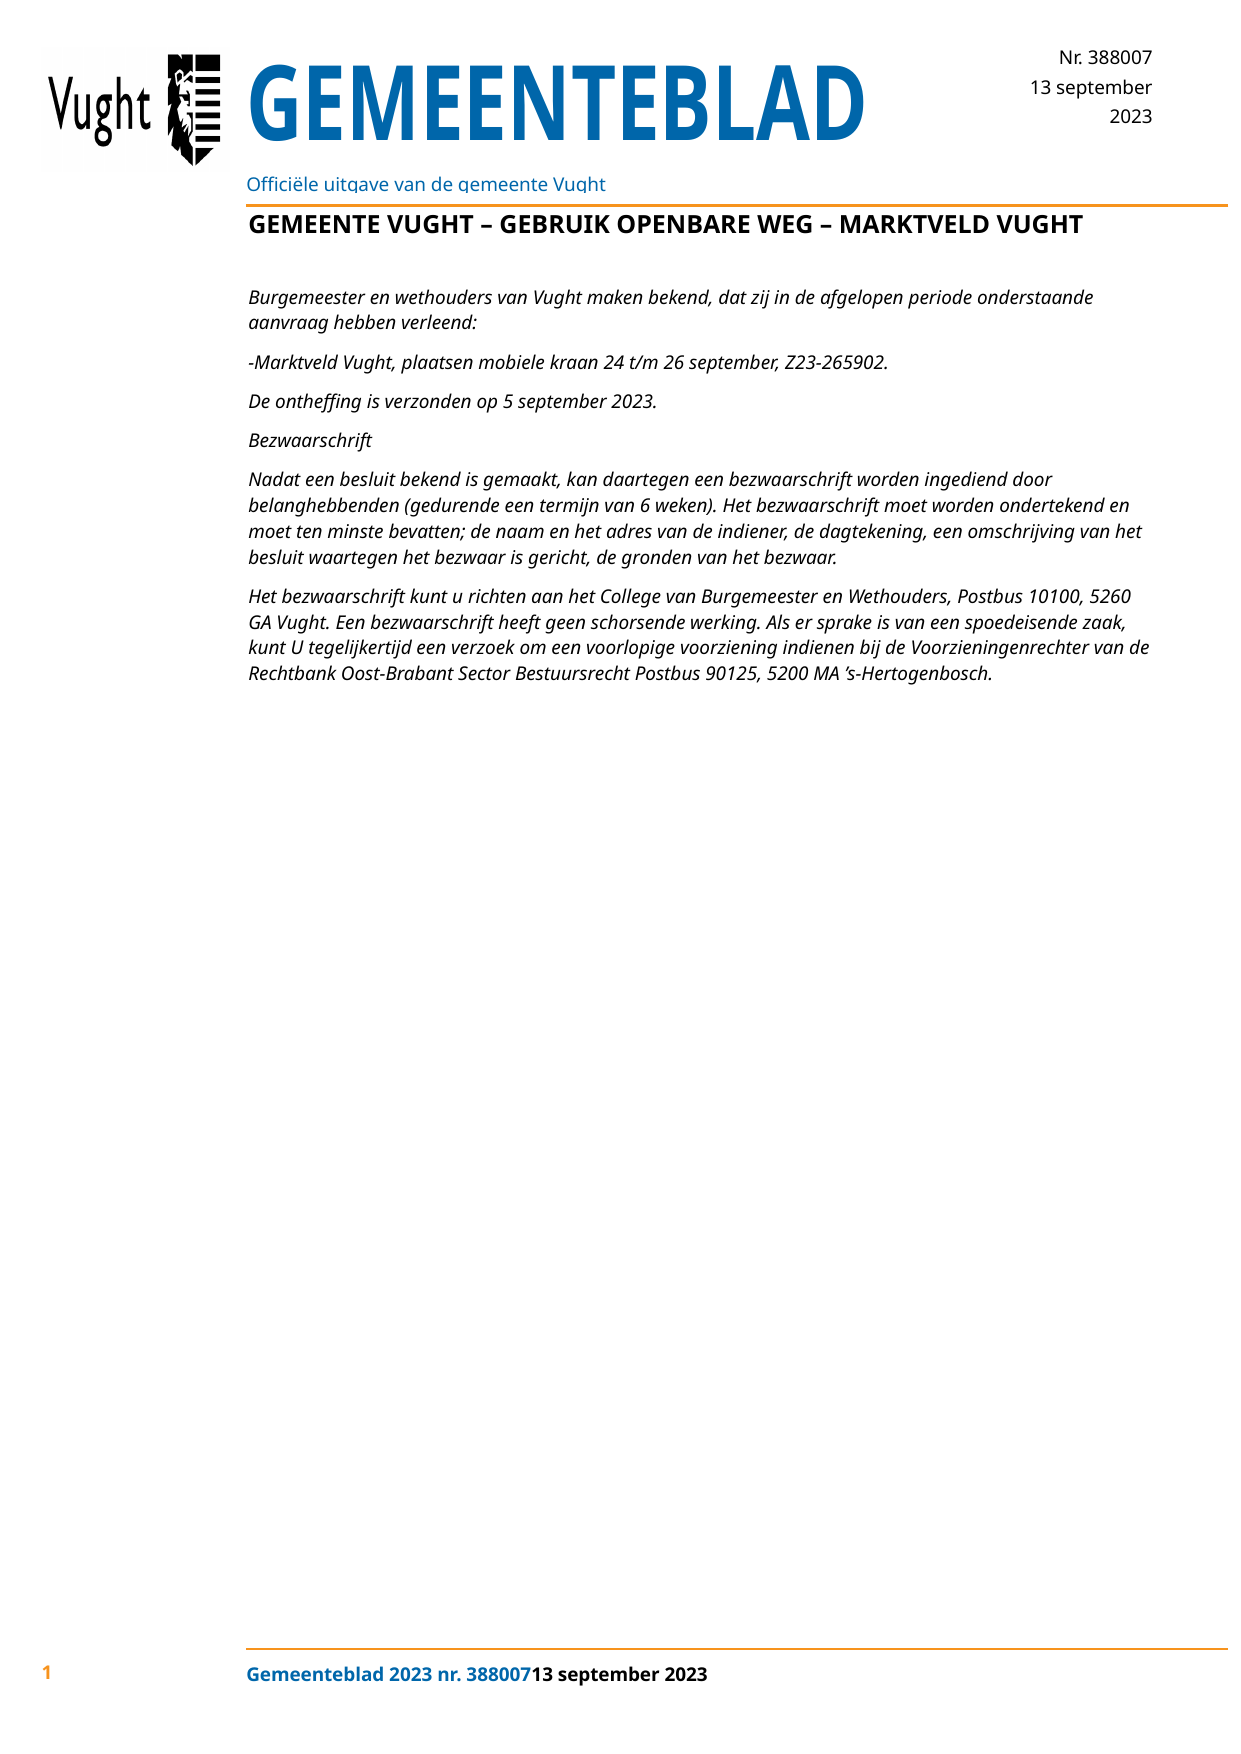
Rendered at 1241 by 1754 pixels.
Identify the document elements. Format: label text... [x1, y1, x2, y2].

text GEMEENTE VUGHT – GEBRUIK OPENBARE WEG – MARKTVELD VUGHT [248, 207, 1152, 241]
picture [41, 47, 231, 172]
text Het bezwaarschrift kunt u richten aan het College van Burgemeester en Wethouders, Postbus 10100, 5260 GA Vught. Een bezwaarschrift heeft geen schorsende werking. Als er sprake is van een spoedeisende zaak, kunt U tegelijkertijd een verzoek om een voorlopige voorziening indienen bij de Voorzieningenrechter van de Rechtbank Oost-Brabant Sector Bestuursrecht Postbus 90125, 5200 MA ’s-Hertogenbosch. [248, 583, 1152, 686]
text Nadat een besluit bekend is gemaakt, kan daartegen een bezwaarschrift worden ingediend door belanghebbenden (gedurende een termijn van 6 weken). Het bezwaarschrift moet worden ondertekend en moet ten minste bevatten; de naam en het adres van de indiener, de dagtekening, een omschrijving van het besluit waartegen het bezwaar is gericht, de gronden van het bezwaar. [248, 467, 1152, 569]
text -Marktveld Vught, plaatsen mobiele kraan 24 t/m 26 september, Z23-265902. [248, 349, 1152, 374]
text Burgemeester en wethouders van Vught maken bekend, dat zij in de afgelopen periode onderstaande aanvraag hebben verleend: [248, 284, 1152, 335]
text De ontheffing is verzonden op 5 september 2023. [248, 388, 1152, 414]
text Bezwaarschrift [248, 427, 1152, 453]
